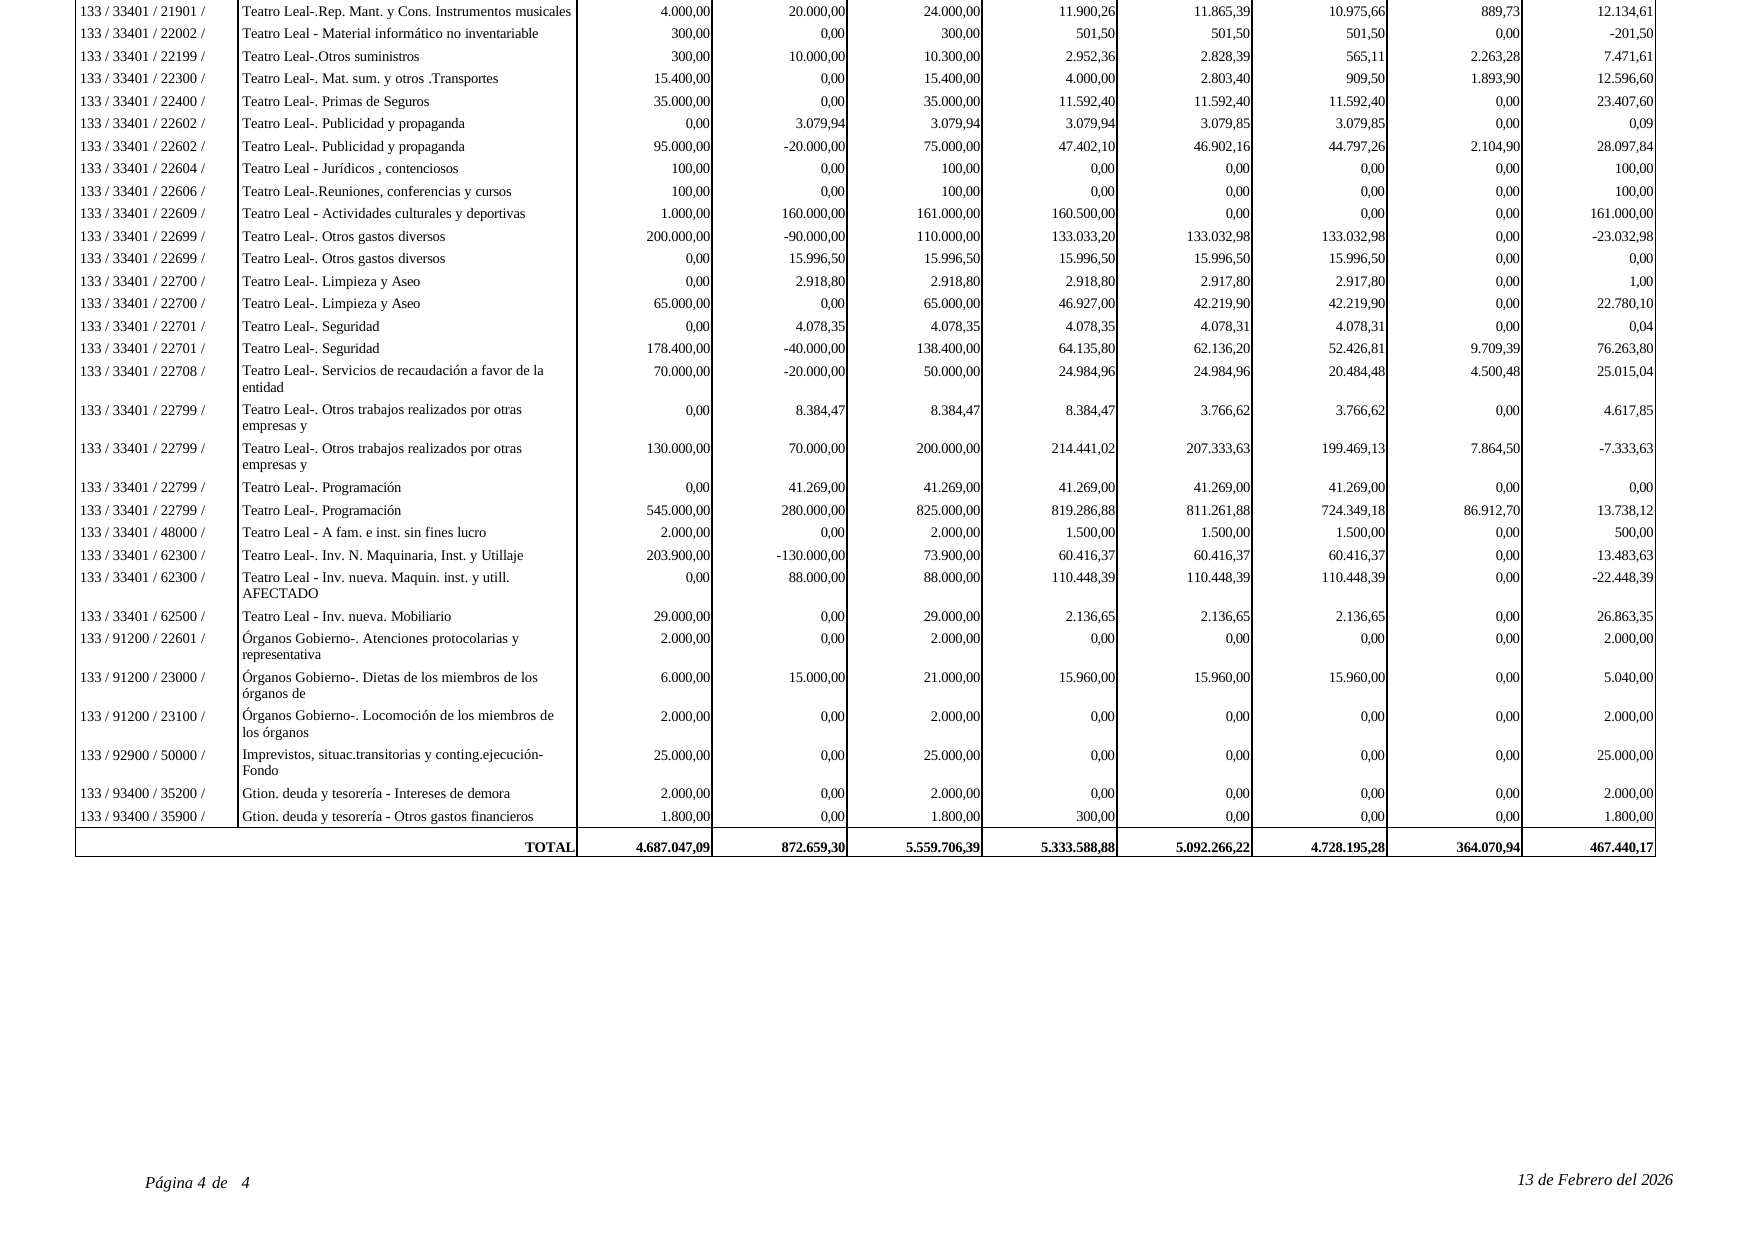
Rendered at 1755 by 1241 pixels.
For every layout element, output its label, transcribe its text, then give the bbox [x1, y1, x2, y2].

table_cell Teatro Leal-. Seguridad [239, 315, 576, 337]
table_cell 300,00 [578, 45, 711, 67]
table_cell 0,00 [1253, 783, 1386, 805]
table_cell 11.592,40 [983, 90, 1116, 112]
table_cell 2.918,80 [713, 270, 846, 292]
table_cell 4.617,85 [1523, 399, 1655, 437]
table_cell Teatro Leal-. Otros gastos diversos [239, 225, 576, 247]
table_cell 15.960,00 [1253, 666, 1386, 705]
table_cell -201,50 [1523, 23, 1655, 45]
table_cell 1.000,00 [578, 203, 711, 225]
table_cell 46.902,16 [1118, 135, 1251, 157]
table_cell 5.040,00 [1523, 666, 1655, 705]
table_cell 565,11 [1253, 45, 1386, 67]
table_cell 88.000,00 [848, 566, 981, 605]
table_cell 133 / 33401 / 22799 / [76, 499, 237, 521]
table_cell 0,00 [1118, 158, 1251, 180]
table_cell 3.766,62 [1118, 399, 1251, 437]
table_cell 12.596,60 [1523, 68, 1655, 90]
table_cell 0,00 [1388, 315, 1521, 337]
table_cell 0,00 [713, 68, 846, 90]
table_cell 133 / 93400 / 35200 / [76, 783, 237, 805]
table_cell Teatro Leal-.Reuniones, conferencias y cursos [239, 180, 576, 202]
table_cell 364.070,94 [1388, 828, 1521, 856]
table_cell Teatro Leal-. Seguridad [239, 338, 576, 360]
table_cell 4.078,31 [1118, 315, 1251, 337]
table_cell 2.000,00 [578, 521, 711, 544]
table_cell 22.780,10 [1523, 293, 1655, 315]
table_cell Teatro Leal - Inv. nueva. Maquin. inst. y utill. AFECTADO [239, 566, 576, 605]
table_cell 0,00 [983, 180, 1116, 202]
table_cell 724.349,18 [1253, 499, 1386, 521]
table_cell 0,00 [713, 521, 846, 544]
table_cell 138.400,00 [848, 338, 981, 360]
table_cell 133 / 91200 / 22601 / [76, 628, 237, 666]
table_cell 501,50 [1118, 23, 1251, 45]
table_cell 0,00 [1118, 705, 1251, 744]
table_cell 133 / 33401 / 22699 / [76, 248, 237, 270]
table_cell 86.912,70 [1388, 499, 1521, 521]
table_cell 0,00 [983, 158, 1116, 180]
table_cell 6.000,00 [578, 666, 711, 705]
table_cell 110.448,39 [983, 566, 1116, 605]
table_cell 4.078,35 [848, 315, 981, 337]
table_cell 15.996,50 [1118, 248, 1251, 270]
table_cell 2.263,28 [1388, 45, 1521, 67]
table_cell 0,00 [713, 23, 846, 45]
table_cell 0,00 [713, 628, 846, 666]
table_cell Teatro Leal - Inv. nueva. Mobiliario [239, 605, 576, 627]
table_cell 300,00 [578, 23, 711, 45]
table_cell 133 / 33401 / 22002 / [76, 23, 237, 45]
table_cell 42.219,90 [1118, 293, 1251, 315]
table_cell 0,00 [713, 90, 846, 112]
table_cell 3.079,85 [1118, 113, 1251, 135]
table_cell 133 / 33401 / 22701 / [76, 338, 237, 360]
table_cell 100,00 [848, 180, 981, 202]
table_cell 13.738,12 [1523, 499, 1655, 521]
table_cell 133 / 33401 / 22799 / [76, 399, 237, 437]
table_cell 100,00 [578, 180, 711, 202]
table_cell 825.000,00 [848, 499, 981, 521]
table_cell 20.000,00 [713, 0, 846, 22]
table_cell 133 / 33401 / 22300 / [76, 68, 237, 90]
table_cell 178.400,00 [578, 338, 711, 360]
table_cell 0,00 [983, 628, 1116, 666]
table_cell 3.079,85 [1253, 113, 1386, 135]
table_cell 133 / 33401 / 48000 / [76, 521, 237, 544]
table_cell 24.984,96 [1118, 360, 1251, 399]
table_cell 501,50 [983, 23, 1116, 45]
table_cell 0,00 [1118, 783, 1251, 805]
table_cell Gtion. deuda y tesorería - Intereses de demora [239, 783, 576, 805]
table_cell 3.079,94 [848, 113, 981, 135]
table_cell 7.471,61 [1523, 45, 1655, 67]
table_cell -22.448,39 [1523, 566, 1655, 605]
table_cell 9.709,39 [1388, 338, 1521, 360]
table_cell 2.000,00 [1523, 783, 1655, 805]
table_cell 15.960,00 [983, 666, 1116, 705]
table_cell Teatro Leal - Jurídicos , contenciosos [239, 158, 576, 180]
table_cell 2.828,39 [1118, 45, 1251, 67]
table_cell 25.000,00 [578, 744, 711, 782]
table_cell Teatro Leal-. Programación [239, 476, 576, 499]
table_cell 0,00 [713, 705, 846, 744]
table_cell 44.797,26 [1253, 135, 1386, 157]
table_cell 2.000,00 [848, 783, 981, 805]
table_cell 0,00 [713, 180, 846, 202]
table_cell 2.136,65 [983, 605, 1116, 627]
table_cell 133 / 91200 / 23100 / [76, 705, 237, 744]
table_cell 0,00 [1253, 628, 1386, 666]
table_cell 4.078,35 [983, 315, 1116, 337]
table_cell 110.448,39 [1118, 566, 1251, 605]
table_cell 1.800,00 [848, 805, 981, 826]
table_cell 300,00 [848, 23, 981, 45]
table_cell 133.033,20 [983, 225, 1116, 247]
table_cell 200.000,00 [848, 438, 981, 476]
table_cell Teatro Leal-.Otros suministros [239, 45, 576, 67]
table_cell 0,00 [1118, 628, 1251, 666]
table_cell Teatro Leal-. Otros trabajos realizados por otras empresas y [239, 399, 576, 437]
table_cell 4.078,35 [713, 315, 846, 337]
table_cell 1.500,00 [1253, 521, 1386, 544]
table_cell 41.269,00 [1118, 476, 1251, 499]
table_cell 811.261,88 [1118, 499, 1251, 521]
table_cell 1,00 [1523, 270, 1655, 292]
table_cell 133.032,98 [1118, 225, 1251, 247]
table_cell 25.015,04 [1523, 360, 1655, 399]
table_cell 29.000,00 [578, 605, 711, 627]
table_cell 0,00 [1388, 666, 1521, 705]
table_cell 73.900,00 [848, 544, 981, 566]
table_cell 0,00 [983, 705, 1116, 744]
table_cell 207.333,63 [1118, 438, 1251, 476]
table_cell 133 / 91200 / 23000 / [76, 666, 237, 705]
table_cell 0,00 [713, 605, 846, 627]
table_cell 47.402,10 [983, 135, 1116, 157]
table_cell 133.032,98 [1253, 225, 1386, 247]
table_cell 0,00 [713, 744, 846, 782]
table_cell 15.996,50 [713, 248, 846, 270]
table_cell 0,00 [1118, 180, 1251, 202]
table_cell 0,00 [1388, 399, 1521, 437]
table_cell 15.996,50 [983, 248, 1116, 270]
table_cell 160.000,00 [713, 203, 846, 225]
table_cell 133 / 33401 / 22199 / [76, 45, 237, 67]
table_cell 0,00 [713, 158, 846, 180]
table_cell 35.000,00 [578, 90, 711, 112]
table_cell 0,00 [1388, 805, 1521, 826]
table_cell 42.219,90 [1253, 293, 1386, 315]
table_cell 8.384,47 [848, 399, 981, 437]
table_cell 545.000,00 [578, 499, 711, 521]
table_cell 2.803,40 [1118, 68, 1251, 90]
table_cell 15.000,00 [713, 666, 846, 705]
table_cell 133 / 33401 / 22606 / [76, 180, 237, 202]
table_cell 2.000,00 [578, 783, 711, 805]
table_cell 100,00 [848, 158, 981, 180]
table_cell 0,00 [1253, 744, 1386, 782]
table_cell 1.500,00 [983, 521, 1116, 544]
table_cell 0,00 [713, 293, 846, 315]
table_cell 0,09 [1523, 113, 1655, 135]
table_cell -130.000,00 [713, 544, 846, 566]
table_cell 0,00 [578, 113, 711, 135]
table_cell 0,00 [1253, 180, 1386, 202]
table_cell Órganos Gobierno-. Locomoción de los miembros de los órganos [239, 705, 576, 744]
table_cell 0,00 [1253, 158, 1386, 180]
table_cell 0,00 [983, 783, 1116, 805]
table_cell 2.136,65 [1253, 605, 1386, 627]
table_cell 0,00 [1388, 476, 1521, 499]
table_cell 11.900,26 [983, 0, 1116, 22]
table_cell Teatro Leal-. Primas de Seguros [239, 90, 576, 112]
table_cell 0,00 [1118, 744, 1251, 782]
table_cell 0,00 [1388, 293, 1521, 315]
table_cell 2.000,00 [578, 705, 711, 744]
table_cell Teatro Leal-. Programación [239, 499, 576, 521]
table_cell 300,00 [983, 805, 1116, 826]
table_cell 4.500,48 [1388, 360, 1521, 399]
table_cell 1.800,00 [578, 805, 711, 826]
table_cell 0,00 [1253, 203, 1386, 225]
table_cell 0,00 [1388, 180, 1521, 202]
table_cell Teatro Leal - A fam. e inst. sin fines lucro [239, 521, 576, 544]
table_cell 2.000,00 [1523, 705, 1655, 744]
table_cell 2.918,80 [983, 270, 1116, 292]
table_cell 0,00 [1388, 783, 1521, 805]
table_cell 0,00 [1523, 476, 1655, 499]
table_cell 0,00 [1388, 23, 1521, 45]
table_cell 28.097,84 [1523, 135, 1655, 157]
table_cell 0,00 [578, 315, 711, 337]
table_cell 0,00 [1388, 544, 1521, 566]
table_cell 2.000,00 [1523, 628, 1655, 666]
table_cell 4.000,00 [578, 0, 711, 22]
table_cell 130.000,00 [578, 438, 711, 476]
table_cell 15.996,50 [1253, 248, 1386, 270]
table_cell 3.766,62 [1253, 399, 1386, 437]
table_cell 8.384,47 [983, 399, 1116, 437]
table_cell 5.559.706,39 [848, 828, 981, 856]
table_cell 0,00 [1388, 203, 1521, 225]
table_cell 200.000,00 [578, 225, 711, 247]
table_cell 2.000,00 [578, 628, 711, 666]
table_cell Órganos Gobierno-. Dietas de los miembros de los órganos de [239, 666, 576, 705]
table_cell 12.134,61 [1523, 0, 1655, 22]
table_cell 161.000,00 [848, 203, 981, 225]
table_cell 133 / 33401 / 21901 / [76, 0, 237, 22]
table_cell 0,00 [1388, 270, 1521, 292]
table_cell 0,00 [1388, 225, 1521, 247]
table_cell 133 / 33401 / 22609 / [76, 203, 237, 225]
table_cell 0,00 [578, 248, 711, 270]
table_cell 0,00 [1388, 248, 1521, 270]
table_cell 10.300,00 [848, 45, 981, 67]
table_cell 0,00 [578, 566, 711, 605]
table_cell 100,00 [1523, 180, 1655, 202]
table_cell 110.448,39 [1253, 566, 1386, 605]
table_cell 8.384,47 [713, 399, 846, 437]
table_cell Teatro Leal-.Rep. Mant. y Cons. Instrumentos musicales [239, 0, 576, 22]
table_cell 75.000,00 [848, 135, 981, 157]
table_cell 160.500,00 [983, 203, 1116, 225]
table_cell 2.136,65 [1118, 605, 1251, 627]
table_cell 35.000,00 [848, 90, 981, 112]
table_cell 4.000,00 [983, 68, 1116, 90]
table_cell 2.000,00 [848, 521, 981, 544]
table_cell 62.136,20 [1118, 338, 1251, 360]
table_cell 0,00 [578, 270, 711, 292]
table_cell 214.441,02 [983, 438, 1116, 476]
table_cell 280.000,00 [713, 499, 846, 521]
table_cell 3.079,94 [713, 113, 846, 135]
table_cell 2.000,00 [848, 705, 981, 744]
table_cell 133 / 33401 / 22700 / [76, 270, 237, 292]
table_cell Gtion. deuda y tesorería - Otros gastos financieros [239, 805, 576, 826]
table_cell Teatro Leal-. Publicidad y propaganda [239, 135, 576, 157]
table_cell 2.917,80 [1253, 270, 1386, 292]
table_cell 0,00 [1388, 158, 1521, 180]
table_cell 60.416,37 [1118, 544, 1251, 566]
table_cell 88.000,00 [713, 566, 846, 605]
table_cell 11.865,39 [1118, 0, 1251, 22]
table_cell 65.000,00 [848, 293, 981, 315]
table_cell Teatro Leal - Material informático no inventariable [239, 23, 576, 45]
table_cell 0,00 [1388, 605, 1521, 627]
table_cell 0,00 [1388, 705, 1521, 744]
table_cell 133 / 33401 / 22700 / [76, 293, 237, 315]
table_cell 0,00 [578, 399, 711, 437]
table_cell 500,00 [1523, 521, 1655, 544]
table_cell 11.592,40 [1118, 90, 1251, 112]
table_cell 2.917,80 [1118, 270, 1251, 292]
table_cell 909,50 [1253, 68, 1386, 90]
table_cell 5.333.588,88 [983, 828, 1116, 856]
table_cell 60.416,37 [1253, 544, 1386, 566]
table_cell 15.400,00 [848, 68, 981, 90]
table_cell 133 / 33401 / 22699 / [76, 225, 237, 247]
table_cell Teatro Leal-. Otros gastos diversos [239, 248, 576, 270]
table_cell 0,00 [578, 476, 711, 499]
table_cell 133 / 33401 / 22799 / [76, 476, 237, 499]
table_cell 0,00 [713, 805, 846, 826]
table_cell 100,00 [1523, 158, 1655, 180]
table_cell 4.078,31 [1253, 315, 1386, 337]
table_cell 3.079,94 [983, 113, 1116, 135]
table_cell 10.975,66 [1253, 0, 1386, 22]
table_cell 4.728.195,28 [1253, 828, 1386, 856]
table_cell 2.952,36 [983, 45, 1116, 67]
table_cell 199.469,13 [1253, 438, 1386, 476]
table_cell 501,50 [1253, 23, 1386, 45]
table_cell 872.659,30 [713, 828, 846, 856]
table_cell 26.863,35 [1523, 605, 1655, 627]
table_cell 0,00 [983, 744, 1116, 782]
table_cell 11.592,40 [1253, 90, 1386, 112]
table_cell Teatro Leal-. Publicidad y propaganda [239, 113, 576, 135]
table_cell 133 / 33401 / 22701 / [76, 315, 237, 337]
table_cell -40.000,00 [713, 338, 846, 360]
table_cell 50.000,00 [848, 360, 981, 399]
table_cell 65.000,00 [578, 293, 711, 315]
table_cell 0,00 [1388, 628, 1521, 666]
table_cell 25.000,00 [848, 744, 981, 782]
table_cell 100,00 [578, 158, 711, 180]
table_cell -20.000,00 [713, 135, 846, 157]
table_cell 0,00 [1253, 805, 1386, 826]
table_cell 15.996,50 [848, 248, 981, 270]
table_cell Teatro Leal-. Limpieza y Aseo [239, 293, 576, 315]
table_cell Teatro Leal-. Otros trabajos realizados por otras empresas y [239, 438, 576, 476]
table_cell 133 / 33401 / 22602 / [76, 113, 237, 135]
table_cell 15.400,00 [578, 68, 711, 90]
table_cell 10.000,00 [713, 45, 846, 67]
table_cell Teatro Leal-. Limpieza y Aseo [239, 270, 576, 292]
table_cell Teatro Leal - Actividades culturales y deportivas [239, 203, 576, 225]
table_cell 0,00 [1388, 744, 1521, 782]
table_cell 21.000,00 [848, 666, 981, 705]
table_cell 2.104,90 [1388, 135, 1521, 157]
table_cell Teatro Leal-. Servicios de recaudación a favor de la entidad [239, 360, 576, 399]
table_cell 819.286,88 [983, 499, 1116, 521]
table_cell 70.000,00 [578, 360, 711, 399]
table_cell 46.927,00 [983, 293, 1116, 315]
table_cell 76.263,80 [1523, 338, 1655, 360]
table_cell 133 / 33401 / 62300 / [76, 566, 237, 605]
table_cell Teatro Leal-. Mat. sum. y otros .Transportes [239, 68, 576, 90]
table_cell 133 / 92900 / 50000 / [76, 744, 237, 782]
table_cell 203.900,00 [578, 544, 711, 566]
table_cell -90.000,00 [713, 225, 846, 247]
table_cell 0,00 [1523, 248, 1655, 270]
table_cell 23.407,60 [1523, 90, 1655, 112]
table_cell 0,00 [1388, 566, 1521, 605]
table_cell 0,00 [1253, 705, 1386, 744]
table_cell -23.032,98 [1523, 225, 1655, 247]
table_cell 0,00 [1118, 203, 1251, 225]
table_cell 133 / 33401 / 62300 / [76, 544, 237, 566]
table_cell Órganos Gobierno-. Atenciones protocolarias y representativa [239, 628, 576, 666]
table_cell Teatro Leal-. Inv. N. Maquinaria, Inst. y Utillaje [239, 544, 576, 566]
table_cell 20.484,48 [1253, 360, 1386, 399]
table_cell 0,04 [1523, 315, 1655, 337]
table_cell 0,00 [1388, 113, 1521, 135]
table_cell 24.984,96 [983, 360, 1116, 399]
table_cell -20.000,00 [713, 360, 846, 399]
table_cell 13.483,63 [1523, 544, 1655, 566]
table_cell 0,00 [713, 783, 846, 805]
table_cell 29.000,00 [848, 605, 981, 627]
table_cell TOTAL [76, 828, 576, 856]
table_cell 7.864,50 [1388, 438, 1521, 476]
table_cell 467.440,17 [1523, 828, 1655, 856]
table_cell -7.333,63 [1523, 438, 1655, 476]
table_cell 25.000,00 [1523, 744, 1655, 782]
table_cell 60.416,37 [983, 544, 1116, 566]
table_cell 52.426,81 [1253, 338, 1386, 360]
table_cell 64.135,80 [983, 338, 1116, 360]
table_cell 70.000,00 [713, 438, 846, 476]
table_cell 1.800,00 [1523, 805, 1655, 826]
table_cell 0,00 [1388, 521, 1521, 544]
table_cell 95.000,00 [578, 135, 711, 157]
table_cell 133 / 33401 / 22799 / [76, 438, 237, 476]
table_cell 889,73 [1388, 0, 1521, 22]
table_cell 133 / 93400 / 35900 / [76, 805, 237, 826]
table_cell Imprevistos, situac.transitorias y conting.ejecución-Fondo [239, 744, 576, 782]
table_cell 41.269,00 [983, 476, 1116, 499]
table_cell 133 / 33401 / 22602 / [76, 135, 237, 157]
table_cell 41.269,00 [1253, 476, 1386, 499]
table_cell 133 / 33401 / 22400 / [76, 90, 237, 112]
table_cell 2.000,00 [848, 628, 981, 666]
table_cell 1.500,00 [1118, 521, 1251, 544]
table_cell 133 / 33401 / 22604 / [76, 158, 237, 180]
table_cell 110.000,00 [848, 225, 981, 247]
table_cell 24.000,00 [848, 0, 981, 22]
table_cell 41.269,00 [848, 476, 981, 499]
table_cell 41.269,00 [713, 476, 846, 499]
table_cell 0,00 [1118, 805, 1251, 826]
table_cell 1.893,90 [1388, 68, 1521, 90]
table_cell 2.918,80 [848, 270, 981, 292]
table_cell 5.092.266,22 [1118, 828, 1251, 856]
table_cell 15.960,00 [1118, 666, 1251, 705]
table_cell 133 / 33401 / 22708 / [76, 360, 237, 399]
table_cell 0,00 [1388, 90, 1521, 112]
table_cell 4.687.047,09 [578, 828, 711, 856]
table_cell 161.000,00 [1523, 203, 1655, 225]
table_cell 133 / 33401 / 62500 / [76, 605, 237, 627]
